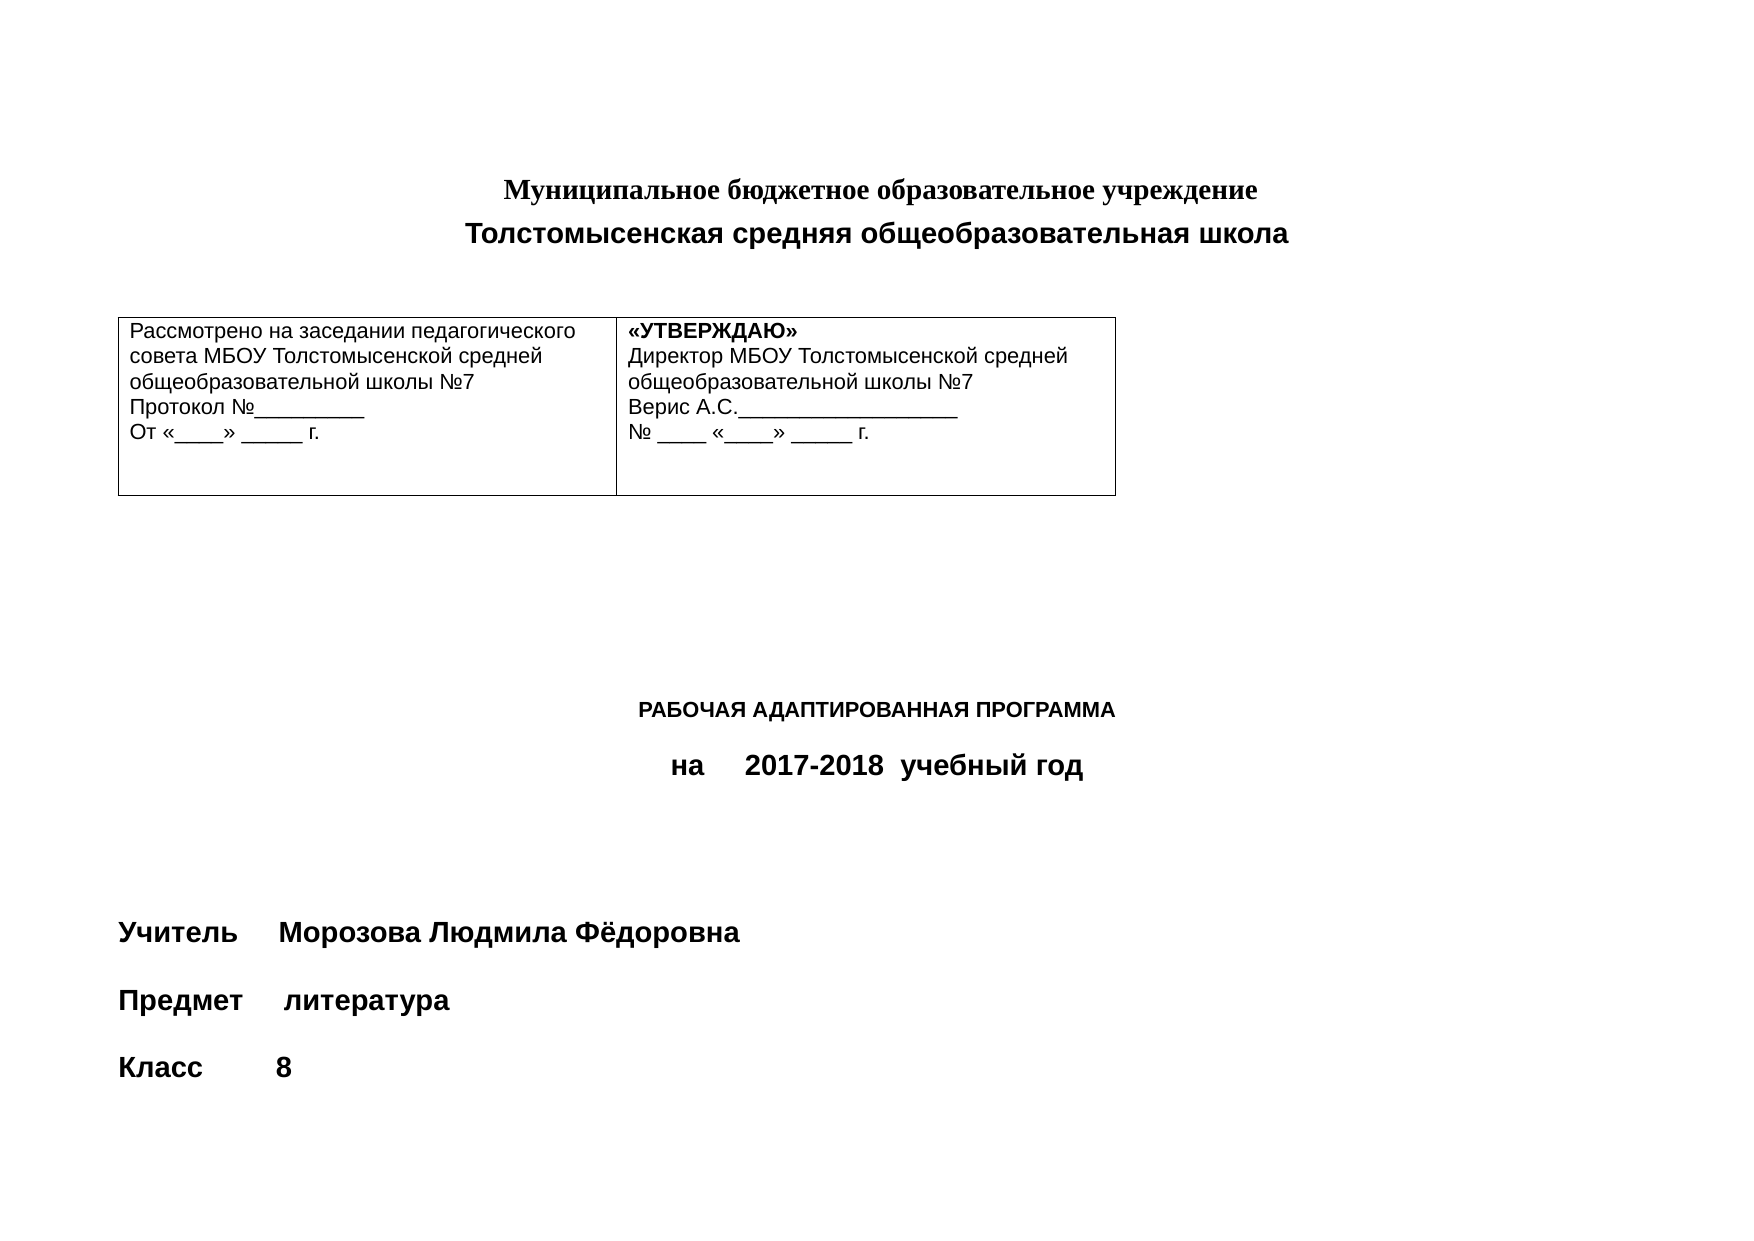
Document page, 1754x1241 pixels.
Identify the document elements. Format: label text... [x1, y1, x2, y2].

table_header «УТВЕРЖДАЮ» Директор МБОУ Толстомысенской средней общеобразовательной школы №7 Верис А.С.__________________ № ____ «____» _____ г. [617, 318, 1115, 494]
text Толстомысенская средняя общеобразовательная школа [118, 216, 1636, 250]
table_header Рассмотрено на заседании педагогического совета МБОУ Толстомысенской средней общеобразовательной школы №7 Протокол №_________ От «____» _____ г. [119, 318, 616, 494]
text РАБОЧАЯ АДАПТИРОВАННАЯ ПРОГРАММА [118, 697, 1636, 722]
text Класс 8 [118, 1049, 1636, 1083]
text на 2017-2018 учебный год [118, 748, 1636, 781]
subtitle Муниципальное бюджетное образовательное учреждение [118, 172, 1636, 206]
text Предмет литература [118, 982, 1636, 1016]
text Учитель Морозова Людмила Фёдоровна [118, 915, 1636, 949]
